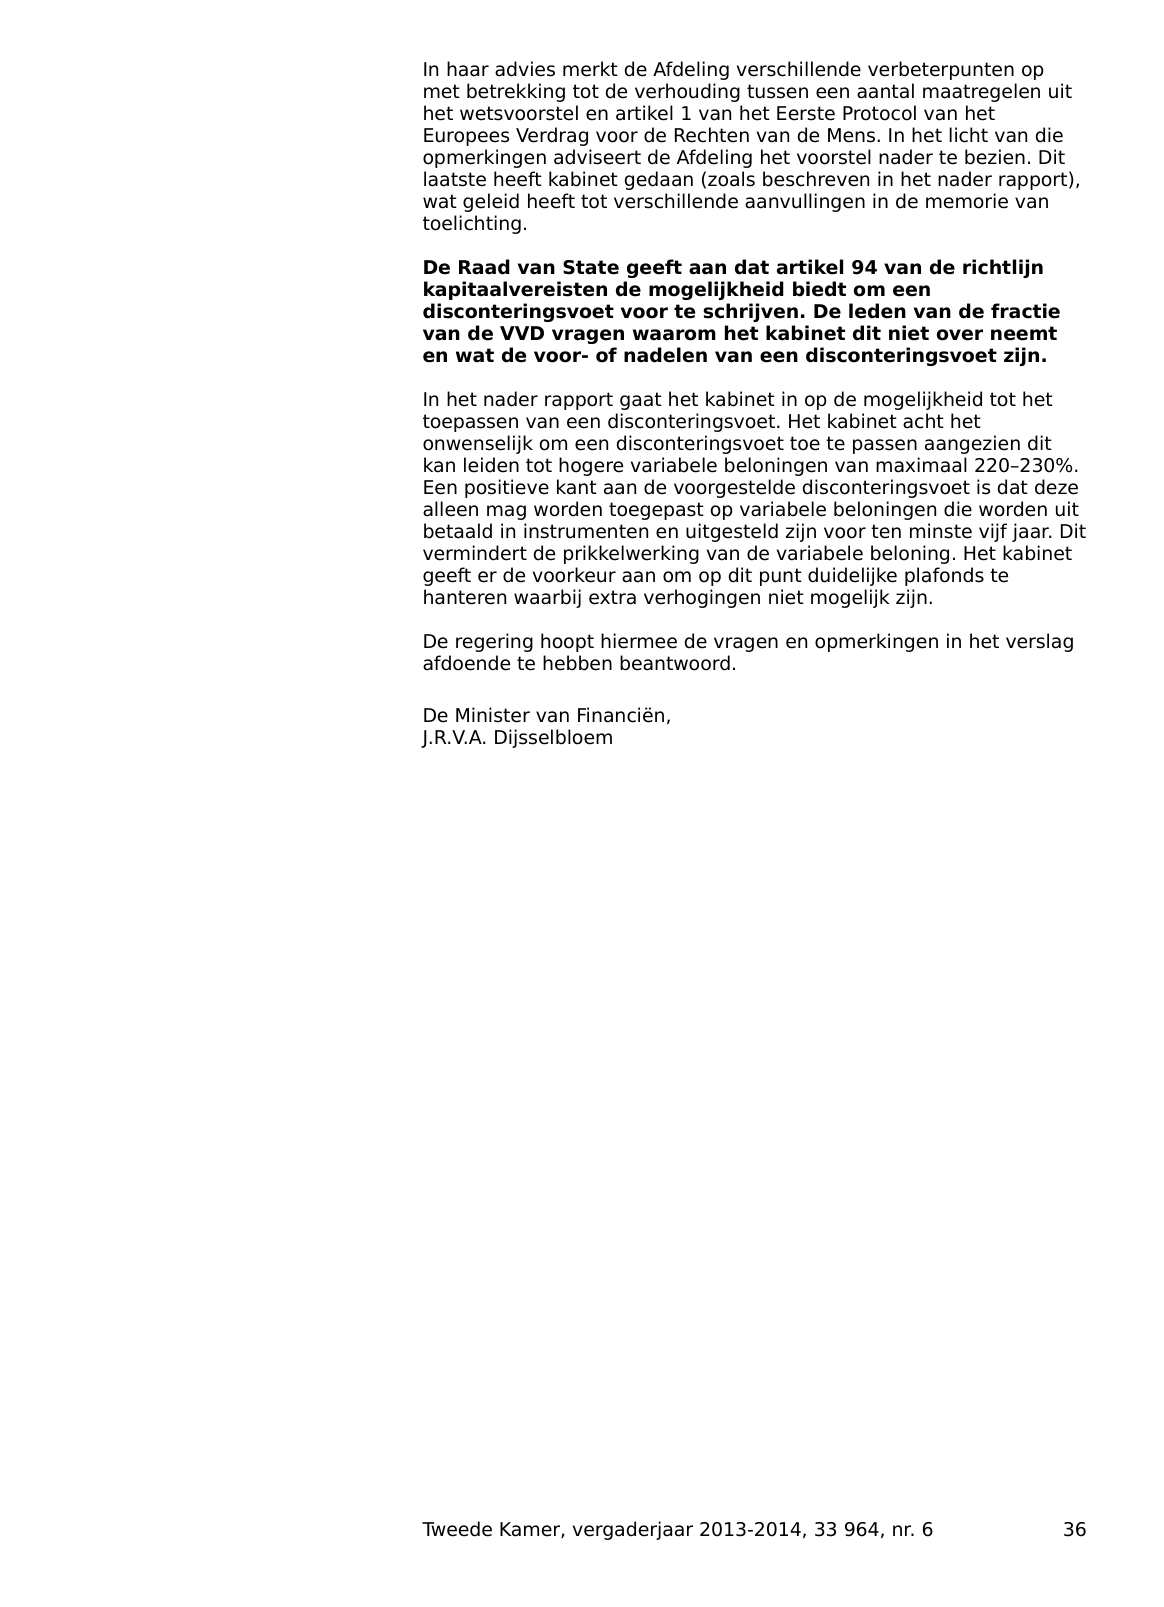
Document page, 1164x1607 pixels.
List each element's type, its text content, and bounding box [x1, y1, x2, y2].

text De regering hoopt hiermee de vragen en opmerkingen in het verslag afdoende te hebben beantwoord. [422, 631, 1087, 675]
text In het nader rapport gaat het kabinet in op de mogelijkheid tot het toepassen van een disconteringsvoet. Het kabinet acht het onwenselijk om een disconteringsvoet toe te passen aangezien dit kan leiden tot hogere variabele beloningen van maximaal 220–230%. Een positieve kant aan de voorgestelde disconteringsvoet is dat deze alleen mag worden toegepast op variabele beloningen die worden uit betaald in instrumenten en uitgesteld zijn voor ten minste vijf jaar. Dit vermindert de prikkelwerking van de variabele beloning. Het kabinet geeft er de voorkeur aan om op dit punt duidelijke plafonds te hanteren waarbij extra verhogingen niet mogelijk zijn. [422, 389, 1087, 609]
text De Raad van State geeft aan dat artikel 94 van de richtlijn kapitaalvereisten de mogelijkheid biedt om een disconteringsvoet voor te schrijven. De leden van de fractie van de VVD vragen waarom het kabinet dit niet over neemt en wat de voor- of nadelen van een disconteringsvoet zijn. [422, 257, 1087, 367]
text In haar advies merkt de Afdeling verschillende verbeterpunten op met betrekking tot de verhouding tussen een aantal maatregelen uit het wetsvoorstel en artikel 1 van het Eerste Protocol van het Europees Verdrag voor de Rechten van de Mens. In het licht van die opmerkingen adviseert de Afdeling het voorstel nader te bezien. Dit laatste heeft kabinet gedaan (zoals beschreven in het nader rapport), wat geleid heeft tot verschillende aanvullingen in de memorie van toelichting. [422, 59, 1087, 235]
text De Minister van Financiën, J.R.V.A. Dijsselbloem [422, 705, 1087, 749]
